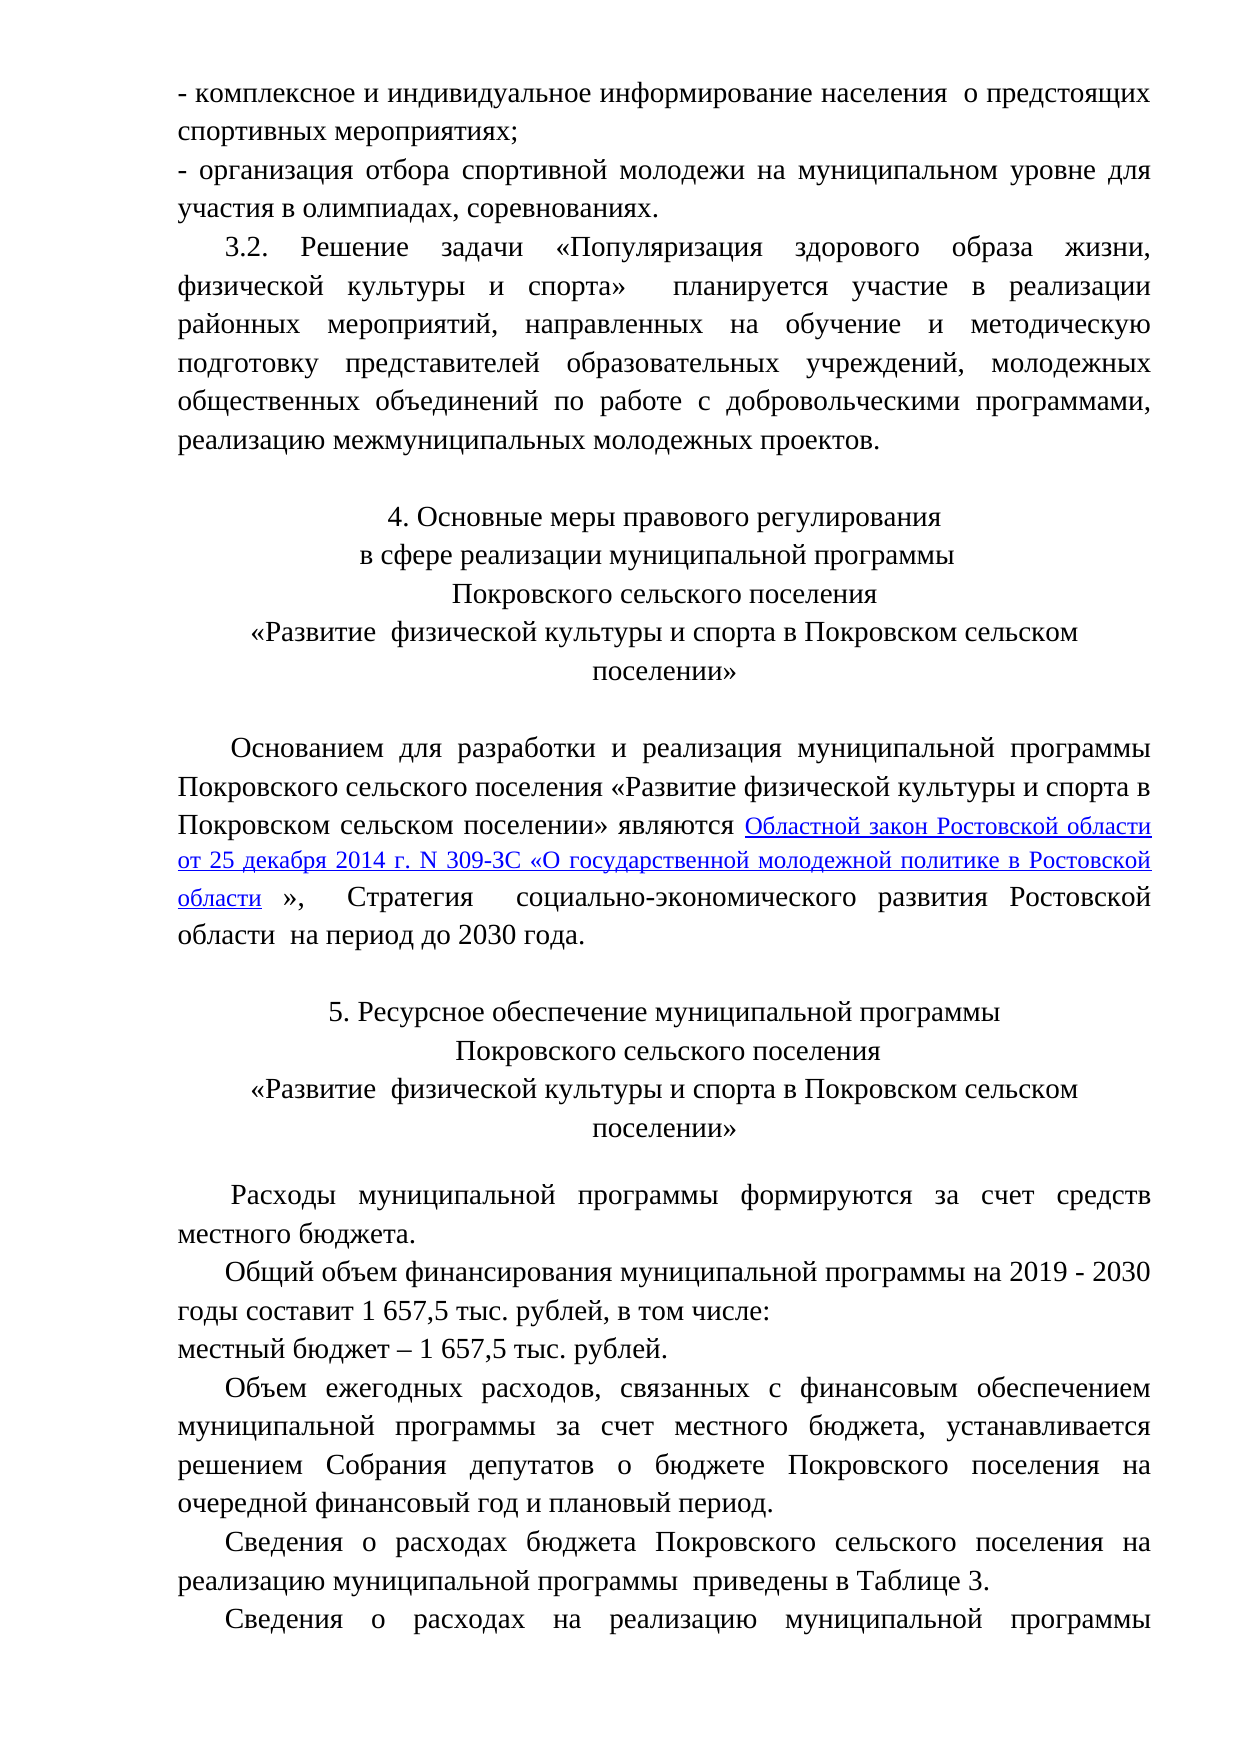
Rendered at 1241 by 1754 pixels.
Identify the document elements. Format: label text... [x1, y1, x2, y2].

text - комплексное и индивидуальное информирование населения о предстоящих спортивных мероприятиях; [177, 75, 1152, 147]
text Покровского сельского поселения [177, 1033, 1152, 1066]
text Основанием для разработки и реализация муниципальной программы Покровского сельского поселения «Развитие физической культуры и спорта в Покровском сельском поселении» являются Областной закон Ростовской области от 25 декабря 2014 г. N 309-ЗС «О государственной молодежной политике в Ростовской [177, 730, 1152, 870]
text Покровского сельского поселения [177, 576, 1152, 609]
text Общий объем финансирования муниципальной программы на 2019 - 2030 годы составит 1 657,5 тыс. рублей, в том числе: [177, 1254, 1152, 1326]
text Объем ежегодных расходов, связанных с финансовым обеспечением муниципальной программы за счет местного бюджета, устанавливается решением Собрания депутатов о бюджете Покровского поселения на очередной финансовый год и плановый период. [177, 1370, 1152, 1519]
text Сведения о расходах бюджета Покровского сельского поселения на реализацию муниципальной программы приведены в Таблице 3. [177, 1524, 1152, 1596]
text «Развитие физической культуры и спорта в Покровском сельском поселении» [177, 614, 1152, 687]
text 4. Основные меры правового регулирования [177, 499, 1152, 532]
text области », Стратегия социально-экономического развития Ростовской области на период до 2030 года. [177, 871, 1152, 951]
text Сведения о расходах на реализацию муниципальной программы [177, 1601, 1152, 1635]
text 5. Ресурсное обеспечение муниципальной программы [177, 994, 1152, 1028]
text 3.2. Решение задачи «Популяризация здорового образа жизни, физической культуры и спорта» планируется участие в реализации районных мероприятий, направленных на обучение и методическую подготовку представителей образовательных учреждений, молодежных общественных объединений по работе с добровольческими программами, реализацию межмуниципальных молодежных проектов. [177, 229, 1152, 455]
text - организация отбора спортивной молодежи на муниципальном уровне для участия в олимпиадах, соревнованиях. [177, 152, 1152, 224]
text местный бюджет – 1 657,5 тыс. рублей. [177, 1331, 1152, 1365]
text Расходы муниципальной программы формируются за счет средств местного бюджета. [177, 1177, 1152, 1249]
text «Развитие физической культуры и спорта в Покровском сельском поселении» [177, 1071, 1152, 1143]
text в сфере реализации муниципальной программы [177, 537, 1152, 571]
